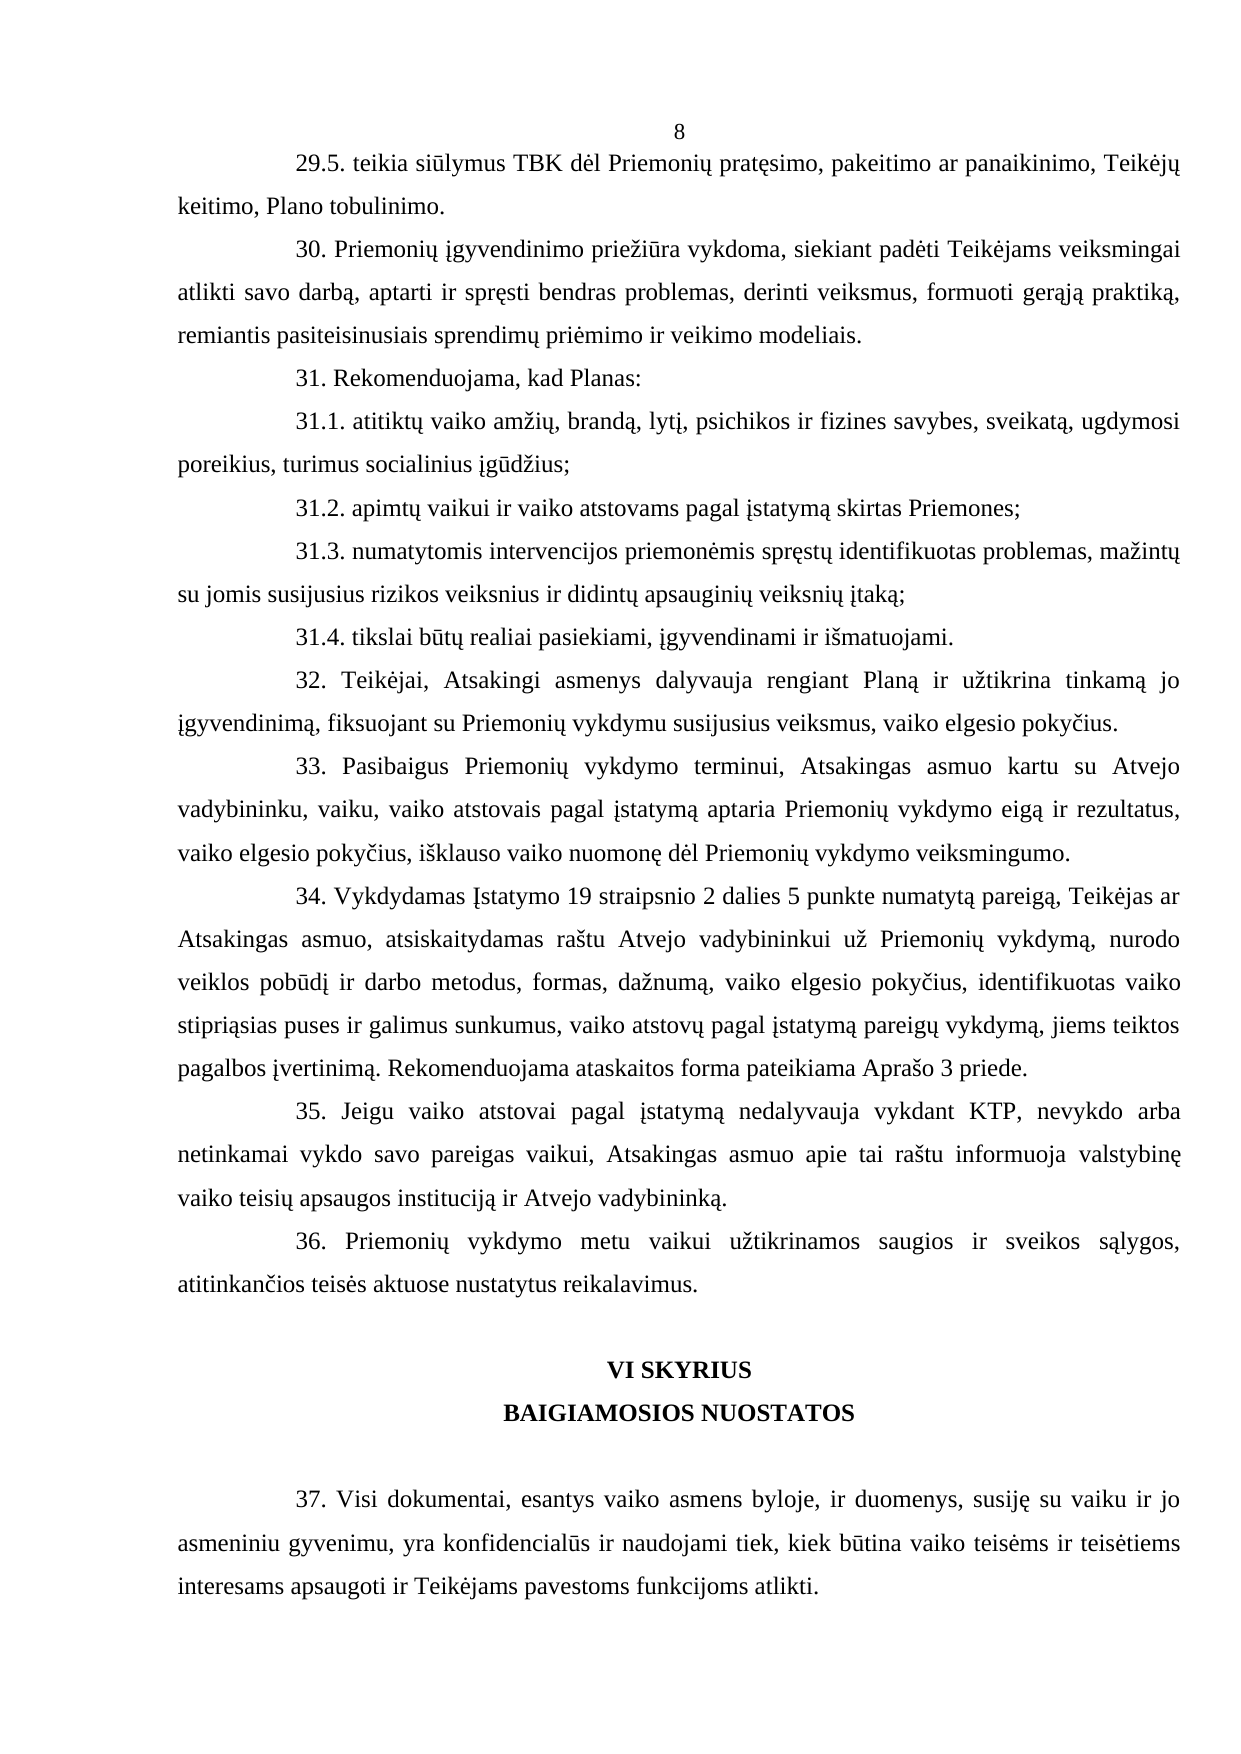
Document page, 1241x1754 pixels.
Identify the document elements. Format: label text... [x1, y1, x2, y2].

text BAIGIAMOSIOS NUOSTATOS [177, 1398, 1181, 1427]
text 31.3. numatytomis intervencijos priemonėmis spręstų identifikuotas problemas, mažintų su jomis susijusius rizikos veiksnius ir didintų apsauginių veiksnių įtaką; [177, 536, 1181, 608]
text 32. Teikėjai, Atsakingi asmenys dalyvauja rengiant Planą ir užtikrina tinkamą jo įgyvendinimą, fiksuojant su Priemonių vykdymu susijusius veiksmus, vaiko elgesio pokyčius. [177, 665, 1181, 737]
text 31.4. tikslai būtų realiai pasiekiami, įgyvendinami ir išmatuojami. [177, 622, 1181, 651]
text 31. Rekomenduojama, kad Planas: [177, 363, 1181, 392]
text 37. Visi dokumentai, esantys vaiko asmens byloje, ir duomenys, susiję su vaiku ir jo asmeniniu gyvenimu, yra konfidencialūs ir naudojami tiek, kiek būtina vaiko teisėms ir teisėtiems interesams apsaugoti ir Teikėjams pavestoms funkcijoms atlikti. [177, 1484, 1181, 1599]
text VI SKYRIUS [177, 1355, 1181, 1384]
text 31.1. atitiktų vaiko amžių, brandą, lytį, psichikos ir fizines savybes, sveikatą, ugdymosi poreikius, turimus socialinius įgūdžius; [177, 406, 1181, 478]
text 30. Priemonių įgyvendinimo priežiūra vykdoma, siekiant padėti Teikėjams veiksmingai atlikti savo darbą, aptarti ir spręsti bendras problemas, derinti veiksmus, formuoti gerąją praktiką, remiantis pasiteisinusiais sprendimų priėmimo ir veikimo modeliais. [177, 234, 1181, 349]
text 35. Jeigu vaiko atstovai pagal įstatymą nedalyvauja vykdant KTP, nevykdo arba netinkamai vykdo savo pareigas vaikui, Atsakingas asmuo apie tai raštu informuoja valstybinę vaiko teisių apsaugos instituciją ir Atvejo vadybininką. [177, 1096, 1181, 1211]
text 34. Vykdydamas Įstatymo 19 straipsnio 2 dalies 5 punkte numatytą pareigą, Teikėjas ar Atsakingas asmuo, atsiskaitydamas raštu Atvejo vadybininkui už Priemonių vykdymą, nurodo veiklos pobūdį ir darbo metodus, formas, dažnumą, vaiko elgesio pokyčius, identifikuotas vaiko stipriąsias puses ir galimus sunkumus, vaiko atstovų pagal įstatymą pareigų vykdymą, jiems teiktos pagalbos įvertinimą. Rekomenduojama ataskaitos forma pateikiama Aprašo 3 priede. [177, 881, 1181, 1082]
text 29.5. teikia siūlymus TBK dėl Priemonių pratęsimo, pakeitimo ar panaikinimo, Teikėjų keitimo, Plano tobulinimo. [177, 148, 1181, 219]
text 36. Priemonių vykdymo metu vaikui užtikrinamos saugios ir sveikos sąlygos, atitinkančios teisės aktuose nustatytus reikalavimus. [177, 1226, 1181, 1298]
text 33. Pasibaigus Priemonių vykdymo terminui, Atsakingas asmuo kartu su Atvejo vadybininku, vaiku, vaiko atstovais pagal įstatymą aptaria Priemonių vykdymo eigą ir rezultatus, vaiko elgesio pokyčius, išklauso vaiko nuomonę dėl Priemonių vykdymo veiksmingumo. [177, 751, 1181, 866]
text 31.2. apimtų vaikui ir vaiko atstovams pagal įstatymą skirtas Priemones; [177, 493, 1181, 521]
